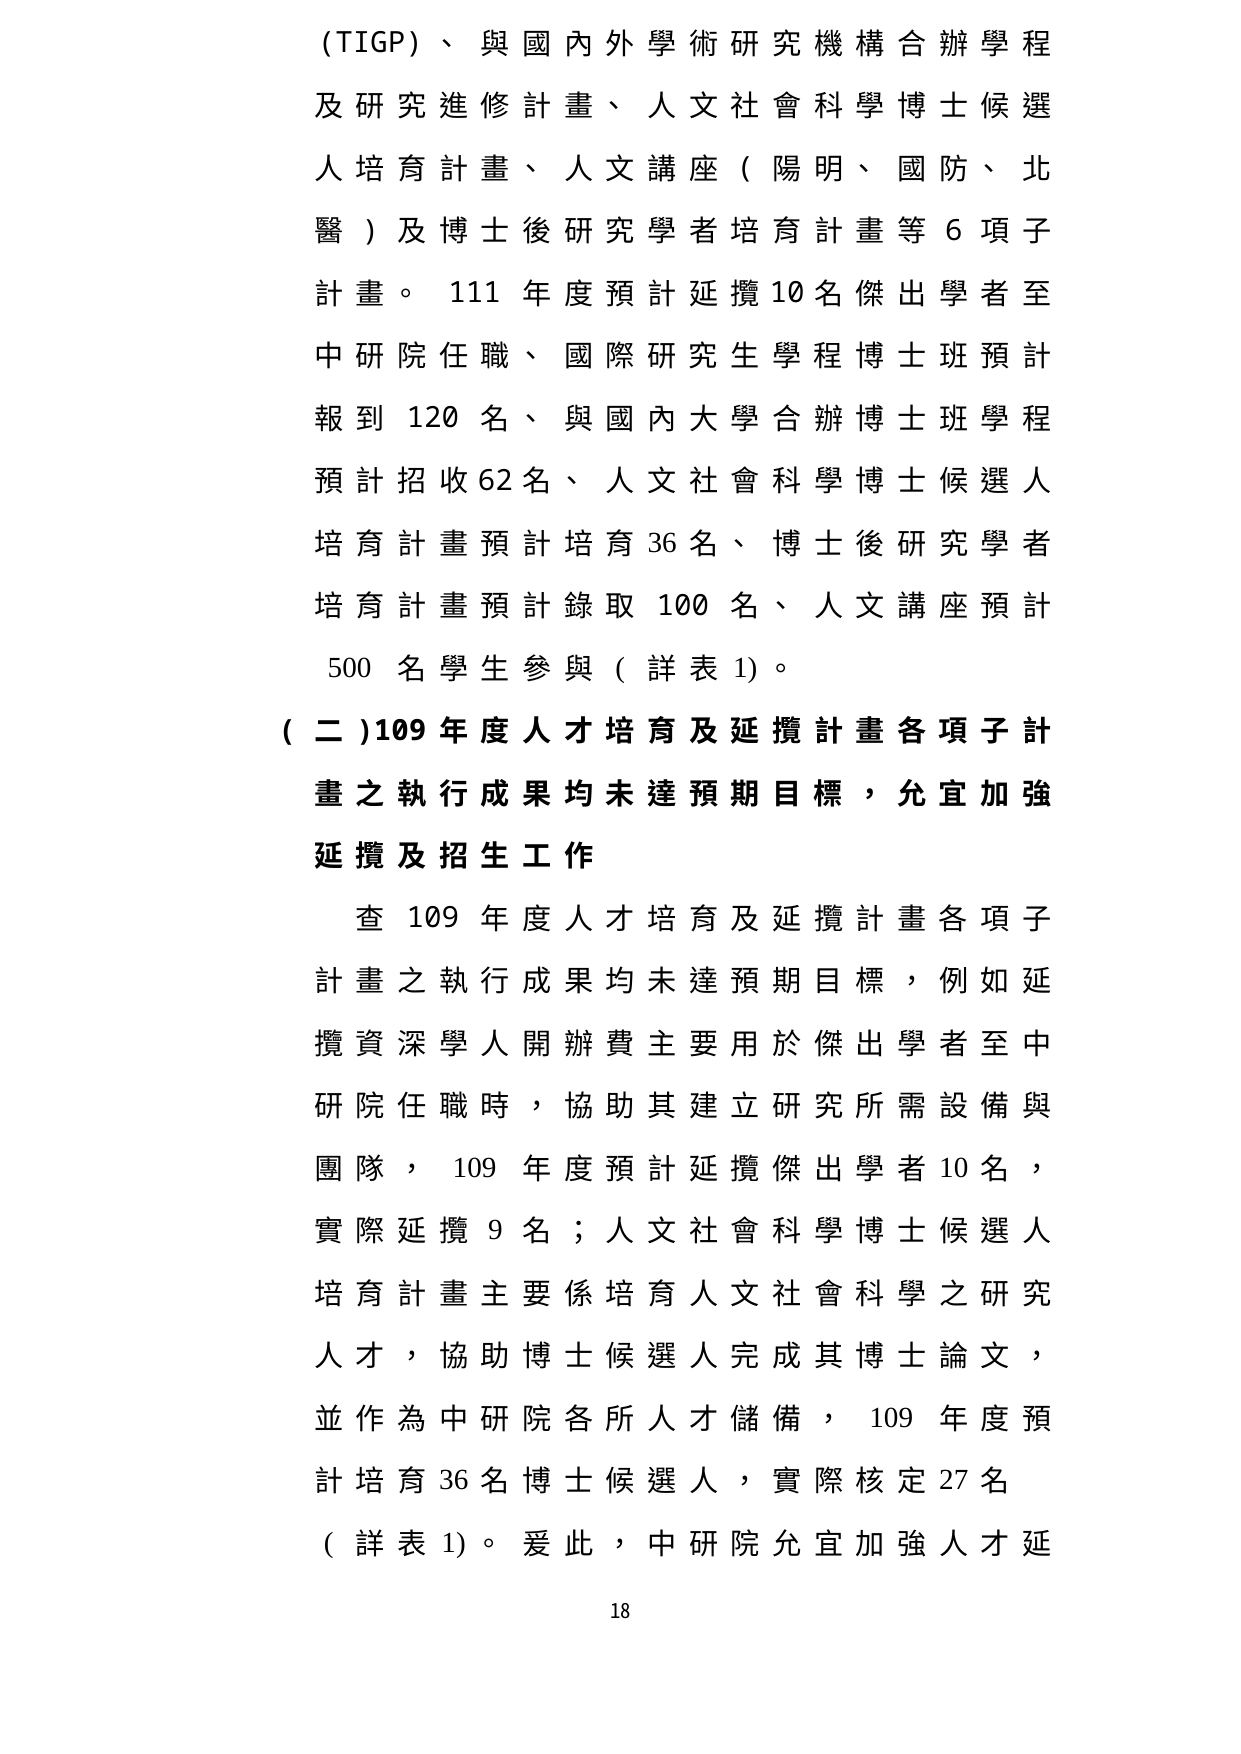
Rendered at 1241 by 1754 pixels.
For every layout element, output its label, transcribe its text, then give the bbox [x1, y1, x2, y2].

text 查109年度人才培育及延攬計畫各項子計畫之執行成果均未達預期目標，例如延攬資深學人開辦費主要用於傑出學者至中研院任職時，協助其建立研究所需設備與團隊，109年度預計延攬傑出學者10名，實際延攬9名；人文社會科學博士候選人培育計畫主要係培育人文社會科學之研究人才，協助博士候選人完成其博士論文，並作為中研院各所人才儲備，109年度預計培育36名博士候選人，實際核定27名(詳表1)。爰此，中研院允宜加強人才延 [271, 875, 1058, 1562]
text (二)109年度人才培育及延攬計畫各項子計畫之執行成果均未達預期目標，允宜加強延攬及招生工作 [242, 687, 1058, 875]
text (TIGP)、與國內外學術研究機構合辦學程及研究進修計畫、人文社會科學博士候選人培育計畫、人文講座(陽明、國防、北醫)及博士後研究學者培育計畫等6項子計畫。111年度預計延攬10名傑出學者至中研院任職、國際研究生學程博士班預計報到120名、與國內大學合辦博士班學程預計招收62名、人文社會科學博士候選人培育計畫預計培育36名、博士後研究學者培育計畫預計錄取100名、人文講座預計500名學生參與(詳表1)。 [271, 0, 1058, 687]
